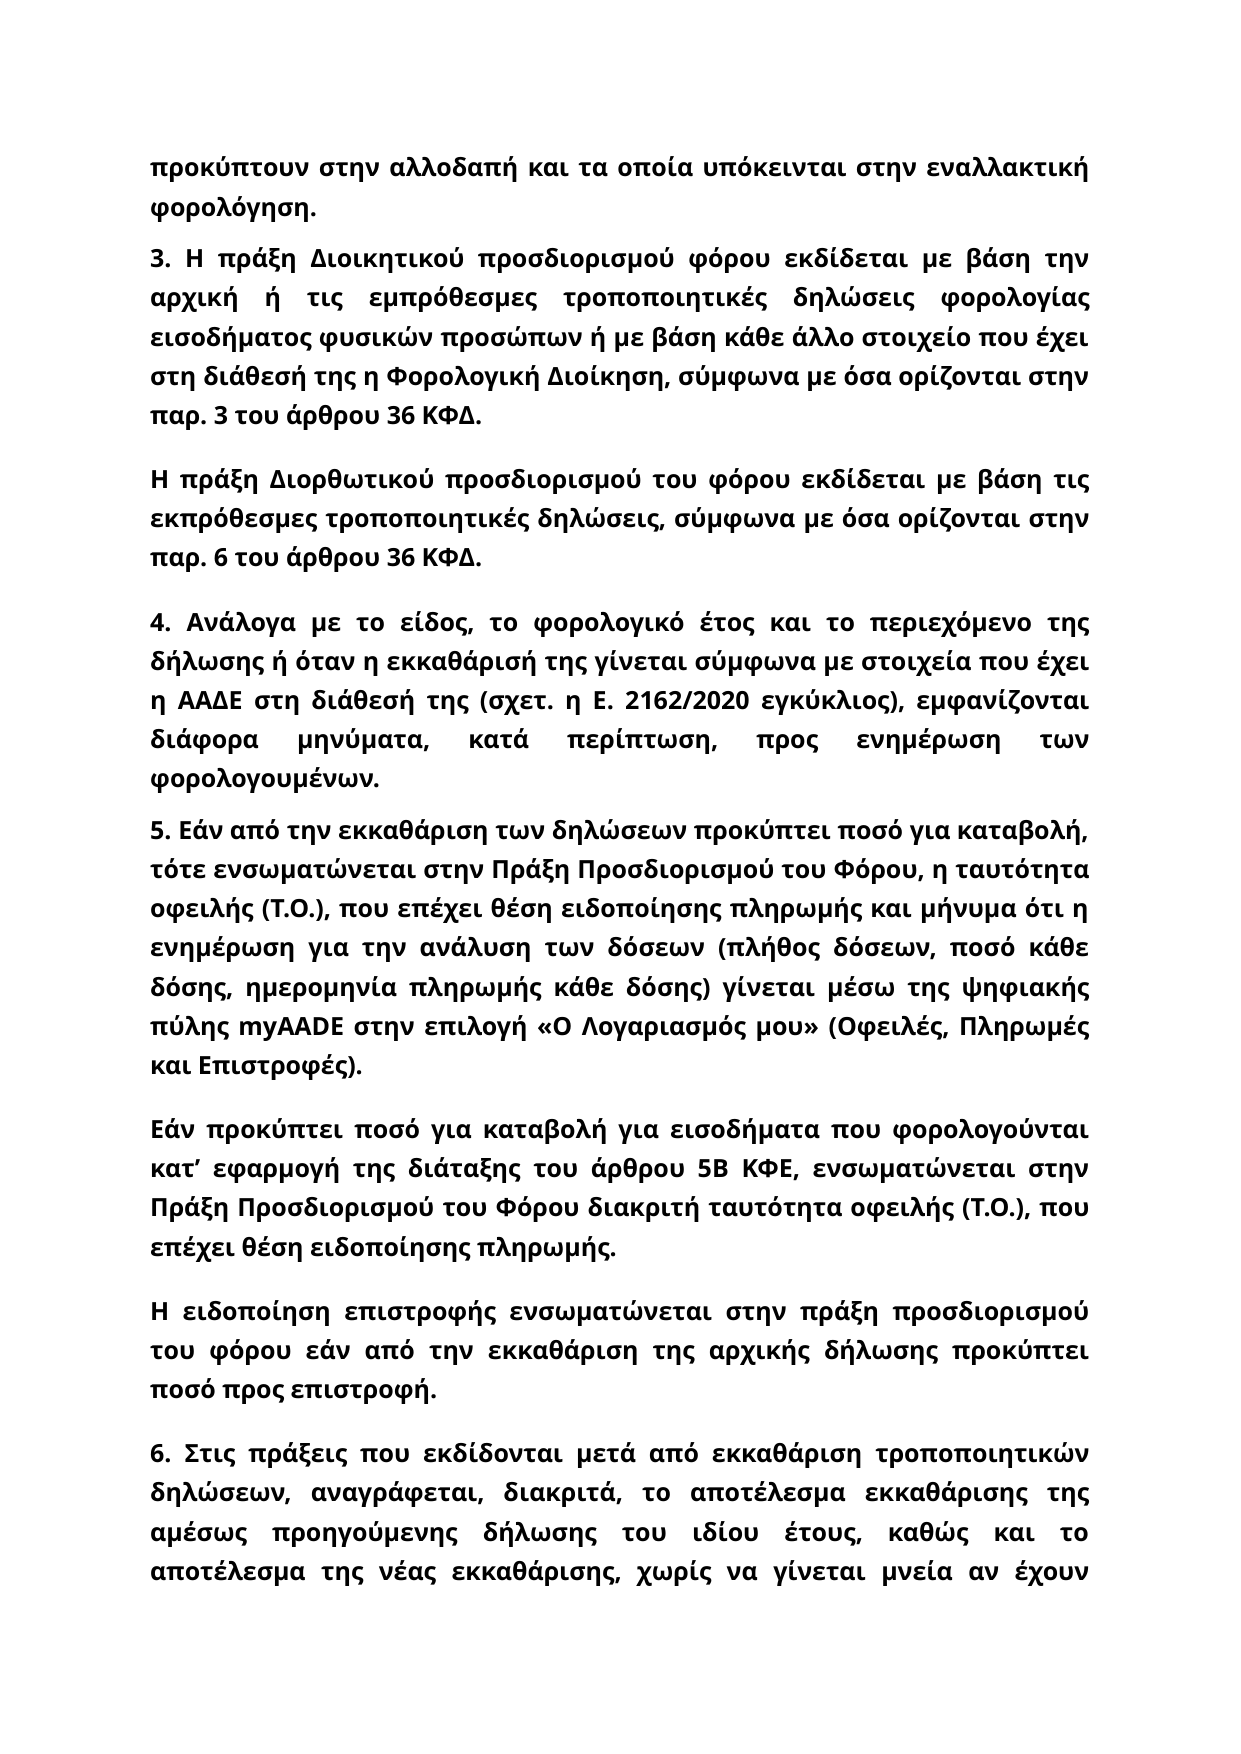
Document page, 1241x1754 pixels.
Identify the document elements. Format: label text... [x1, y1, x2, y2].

text προκύπτουν στην αλλοδαπή και τα οποία υπόκεινται στην εναλλακτική φορολόγηση. [150, 150, 1090, 223]
text 4. Ανάλογα με το είδος, το φορολογικό έτος και το περιεχόμενο της δήλωσης ή όταν η εκκαθάρισή της γίνεται σύμφωνα με στοιχεία που έχει η ΑΑΔΕ στη διάθεσή της (σχετ. η Ε. 2162/2020 εγκύκλιος), εμφανίζονται διάφορα μηνύματα, κατά περίπτωση, προς ενημέρωση των φορολογουμένων. [150, 604, 1090, 795]
text 3. Η πράξη Διοικητικού προσδιορισμού φόρου εκδίδεται με βάση την αρχική ή τις εμπρόθεσμες τροποποιητικές δηλώσεις φορολογίας εισοδήματος φυσικών προσώπων ή με βάση κάθε άλλο στοιχείο που έχει στη διάθεσή της η Φορολογική Διοίκηση, σύμφωνα με όσα ορίζονται στην παρ. 3 του άρθρου 36 ΚΦΔ. [150, 241, 1090, 432]
text Εάν προκύπτει ποσό για καταβολή για εισοδήματα που φορολογούνται κατ’ εφαρμογή της διάταξης του άρθρου 5Β ΚΦΕ, ενσωματώνεται στην Πράξη Προσδιορισμού του Φόρου διακριτή ταυτότητα οφειλής (Τ.Ο.), που επέχει θέση ειδοποίησης πληρωμής. [150, 1112, 1090, 1263]
text 5. Εάν από την εκκαθάριση των δηλώσεων προκύπτει ποσό για καταβολή, τότε ενσωματώνεται στην Πράξη Προσδιορισμού του Φόρου, η ταυτότητα οφειλής (Τ.Ο.), που επέχει θέση ειδοποίησης πληρωμής και μήνυμα ότι η ενημέρωση για την ανάλυση των δόσεων (πλήθος δόσεων, ποσό κάθε δόσης, ημερομηνία πληρωμής κάθε δόσης) γίνεται μέσω της ψηφιακής πύλης myAADE στην επιλογή «Ο Λογαριασμός μου» (Οφειλές, Πληρωμές και Επιστροφές). [150, 812, 1090, 1082]
text 6. Στις πράξεις που εκδίδονται μετά από εκκαθάριση τροποποιητικών δηλώσεων, αναγράφεται, διακριτά, το αποτέλεσμα εκκαθάρισης της αμέσως προηγούμενης δήλωσης του ιδίου έτους, καθώς και το αποτέλεσμα της νέας εκκαθάρισης, χωρίς να γίνεται μνεία αν έχουν [150, 1436, 1090, 1587]
text Η ειδοποίηση επιστροφής ενσωματώνεται στην πράξη προσδιορισμού του φόρου εάν από την εκκαθάριση της αρχικής δήλωσης προκύπτει ποσό προς επιστροφή. [150, 1293, 1090, 1406]
text Η πράξη Διορθωτικού προσδιορισμού του φόρου εκδίδεται με βάση τις εκπρόθεσμες τροποποιητικές δηλώσεις, σύμφωνα με όσα ορίζονται στην παρ. 6 του άρθρου 36 ΚΦΔ. [150, 462, 1090, 574]
